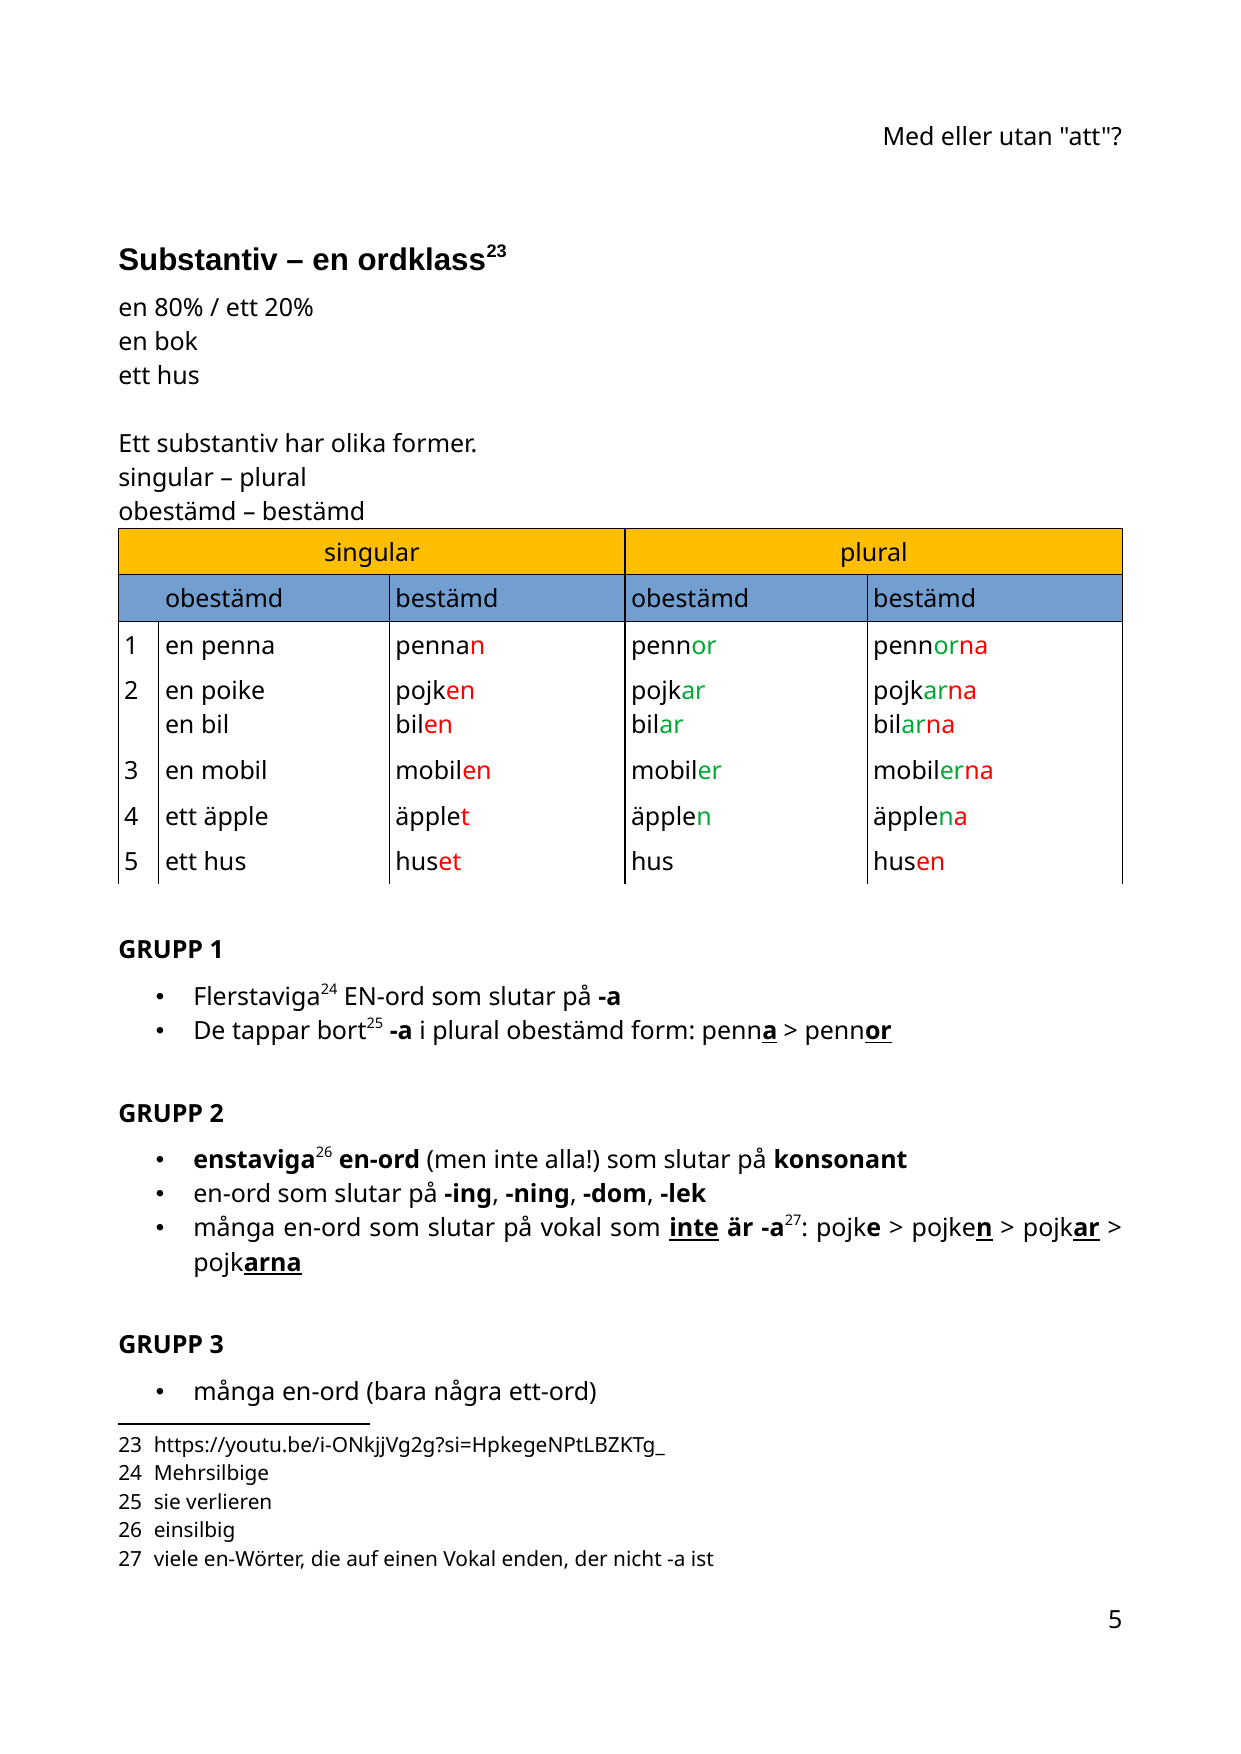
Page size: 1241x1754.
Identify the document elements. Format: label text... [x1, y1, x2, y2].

table_cell pennan [390, 622, 624, 667]
subtitle många en-ord (bara några ett-ord) [156, 1373, 1122, 1407]
table_cell pojken bilen [390, 667, 624, 747]
subtitle GRUPP 3 [118, 1327, 1122, 1361]
table_cell pennorna [868, 622, 1122, 667]
text ett hus [118, 357, 1122, 391]
table_cell huset [390, 838, 624, 883]
table_cell bestämd [390, 575, 624, 621]
table_cell obestämd [159, 575, 389, 621]
table_cell pojkarna bilarna [868, 667, 1122, 747]
table_cell husen [868, 838, 1122, 883]
table_cell bestämd [868, 575, 1122, 621]
text en bok [118, 323, 1122, 357]
table_cell obestämd [626, 575, 867, 621]
table_cell en mobil [159, 747, 389, 792]
text https://youtu.be/i-ONkjjVg2g?si=HpkegeNPtLBZKTg_ [118, 1430, 1122, 1458]
table_cell ett äpple [159, 793, 389, 838]
list enstaviga en-ord (men inte alla!) som slutar på konsonant [156, 1142, 1122, 1176]
text en 80% / ett 20% [118, 289, 1122, 323]
table_cell 2 [119, 667, 158, 747]
subtitle GRUPP 2 [118, 1095, 1122, 1129]
table_cell äpplena [868, 793, 1122, 838]
list Flerstaviga EN-ord som slutar på -a [156, 979, 1122, 1013]
list Mehrsilbige [118, 1458, 1122, 1487]
table_cell mobilerna [868, 747, 1122, 792]
subtitle Substantiv – en ordklass [118, 241, 1122, 277]
list einsilbig [118, 1515, 1122, 1544]
table_cell ett hus [159, 838, 389, 883]
table_cell äpplen [626, 793, 867, 838]
table_cell en poike en bil [159, 667, 389, 747]
list sie verlieren [118, 1487, 1122, 1515]
table_header plural [626, 529, 1122, 574]
table_header singular [119, 529, 624, 574]
table_cell mobilen [390, 747, 624, 792]
table_cell pennor [626, 622, 867, 667]
list viele en-Wörter, die auf einen Vokal enden, der nicht -a ist [118, 1544, 1122, 1572]
table_cell 3 [119, 747, 158, 792]
table_cell mobiler [626, 747, 867, 792]
subtitle GRUPP 1 [118, 932, 1122, 966]
table_cell en penna [159, 622, 389, 667]
list De tappar bort -a i plural obestämd form: penna > pennor [156, 1013, 1122, 1047]
table_cell 4 [119, 793, 158, 838]
text singular – plural [118, 459, 1122, 493]
table_cell 1 [119, 622, 158, 667]
table_cell 5 [119, 838, 158, 883]
table_cell hus [626, 838, 867, 883]
table_cell [119, 575, 159, 621]
list en-ord som slutar på -ing, -ning, -dom, -lek [156, 1176, 1122, 1210]
text Ett substantiv har olika former. [118, 425, 1122, 459]
text obestämd – bestämd [118, 493, 1122, 528]
table_cell pojkar bilar [626, 667, 867, 747]
list många en-ord som slutar på vokal som inte är -a: pojke > pojken > pojkar > pojkarna [156, 1210, 1122, 1278]
table_cell äpplet [390, 793, 624, 838]
